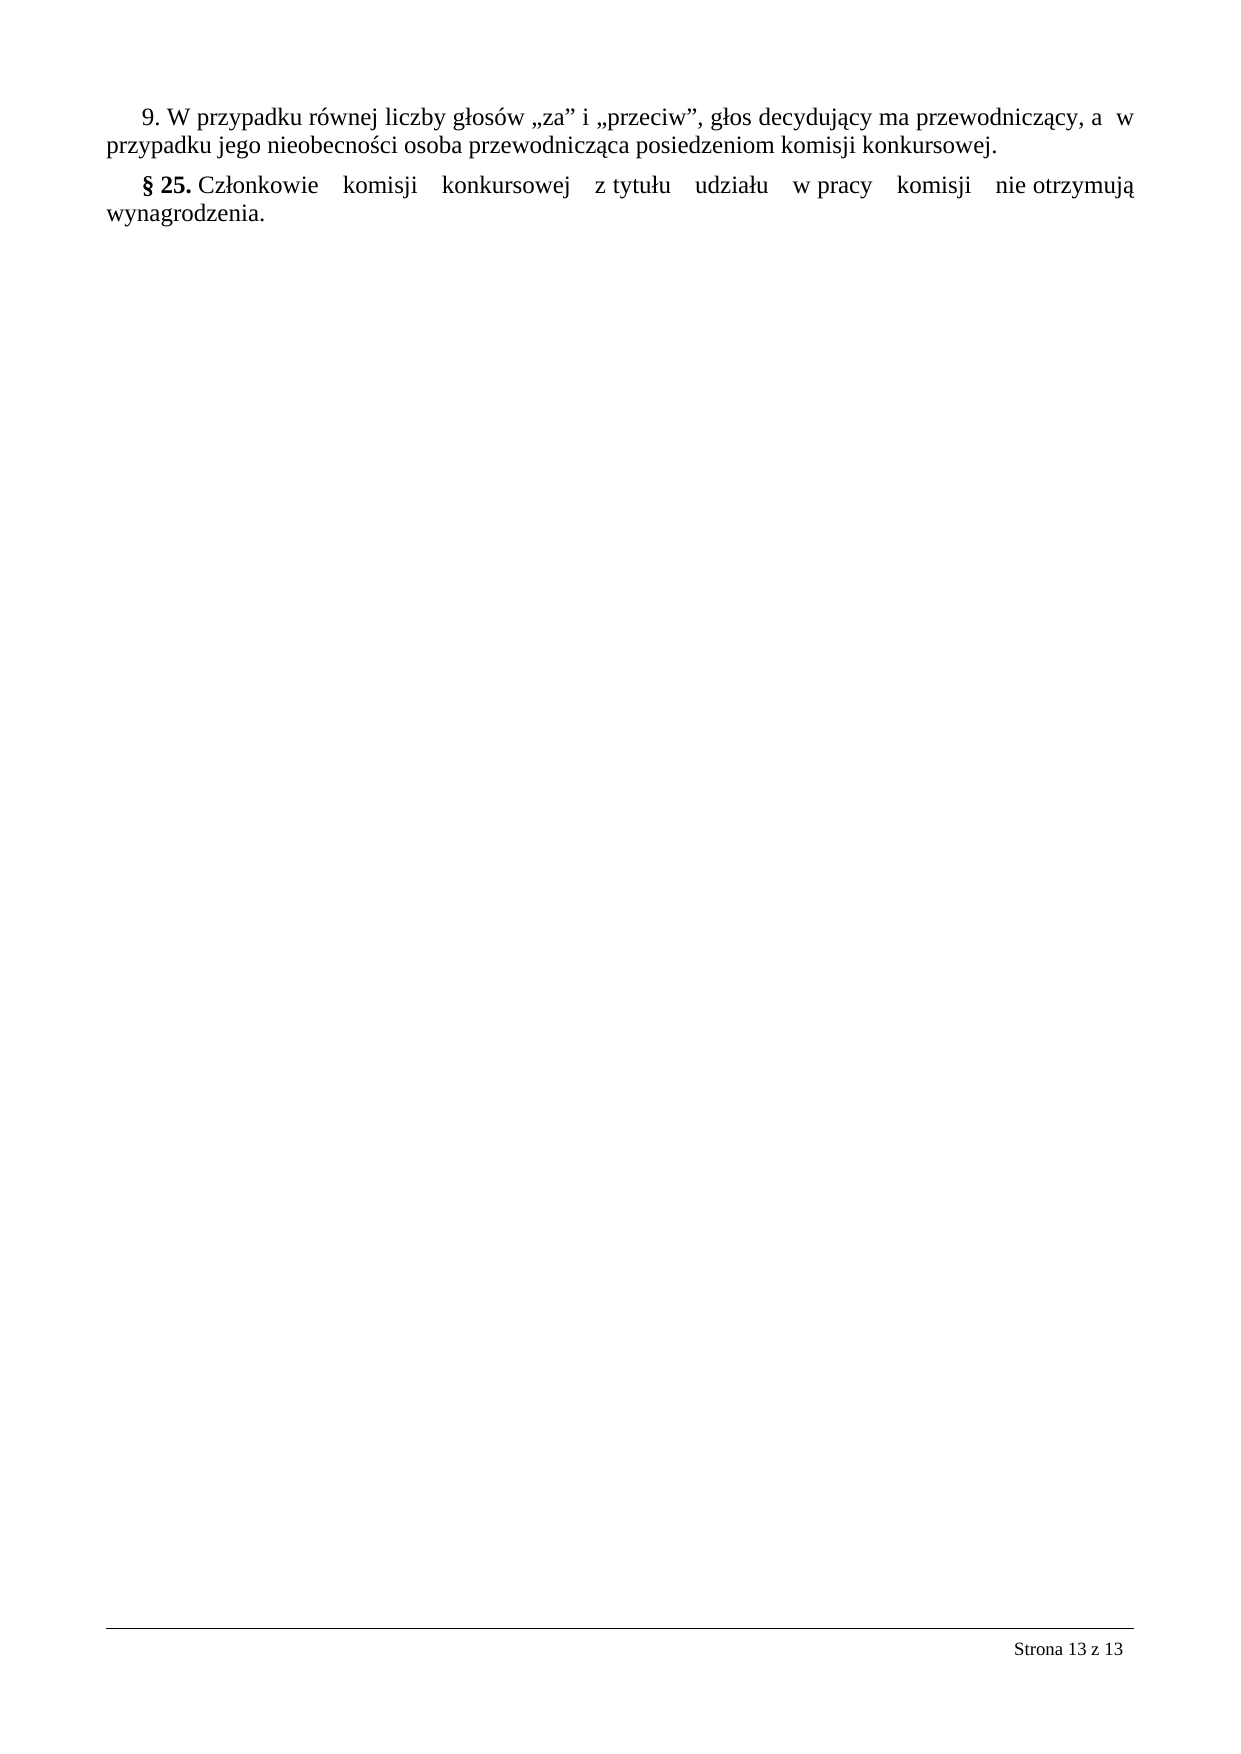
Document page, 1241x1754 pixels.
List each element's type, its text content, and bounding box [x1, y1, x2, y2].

text § 25. Członkowie komisji konkursowej z tytułu udziału w pracy komisji nie otrzymują wynagrodzenia. [106, 171, 1134, 227]
text 9. W przypadku równej liczby głosów „za” i „przeciw”, głos decydujący ma przewodniczący, a w przypadku jego nieobecności osoba przewodnicząca posiedzeniom komisji konkursowej. [106, 103, 1134, 159]
